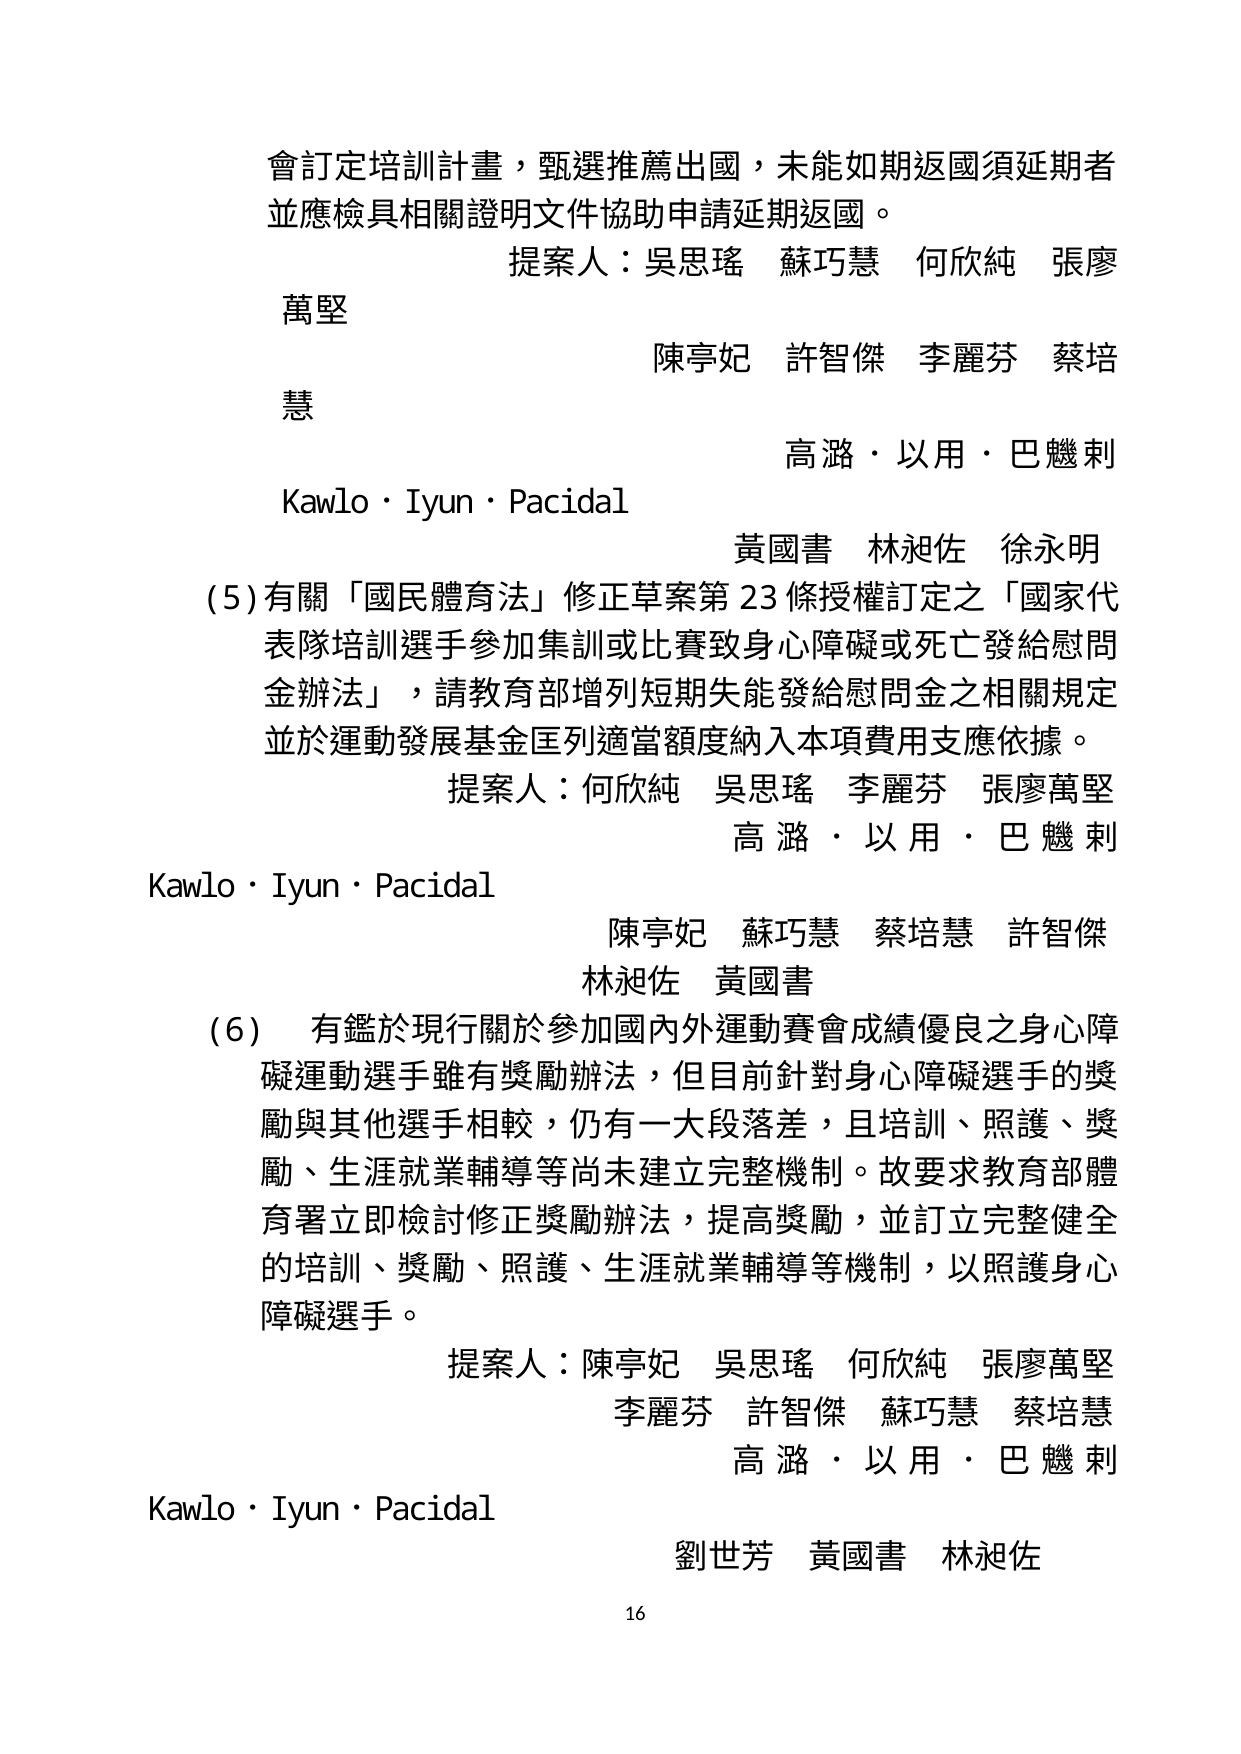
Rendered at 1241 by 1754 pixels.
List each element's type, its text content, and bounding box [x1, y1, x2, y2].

list 有鑑於現行關於參加國內外運動賽會成績優良之身心障礙運動選手雖有獎勵辦法，但目前針對身心障礙選手的獎勵與其他選手相較，仍有一大段落差，且培訓、照護、獎勵、生涯就業輔導等尚未建立完整機制。故要求教育部體育署立即檢討修正獎勵辦法，提高獎勵，並訂立完整健全的培訓、獎勵、照護、生涯就業輔導等機制，以照護身心障礙選手。 [204, 1003, 1120, 1338]
text 高潞．以用．巴魕剌Kawlo．Iyun．Pacidal [281, 428, 1120, 523]
list 有關「國民體育法」修正草案第23條授權訂定之「國家代表隊培訓選手參加集訓或比賽致身心障礙或死亡發給慰問金辦法」，請教育部增列短期失能發給慰問金之相關規定，並於運動發展基金匡列適當額度納入本項費用支應依據。 [202, 571, 1120, 763]
text 陳亭妃 許智傑 李麗芬 蔡培慧 [281, 332, 1120, 428]
text 李麗芬 許智傑 蘇巧慧 蔡培慧 [148, 1386, 1122, 1434]
text 高潞．以用．巴魕剌Kawlo．Iyun．Pacidal [148, 811, 1122, 907]
text 陳亭妃 蘇巧慧 蔡培慧 許智傑 [148, 907, 1122, 955]
text 提案人：陳亭妃 吳思瑤 何欣純 張廖萬堅 [148, 1338, 1122, 1386]
text 高潞．以用．巴魕剌Kawlo．Iyun．Pacidal [148, 1434, 1122, 1530]
list 鑒於國家培養之男性優秀運動人才，其培養之黃金時期常落在役齡期間，為維持優秀選手訓練之一致性，體育署應就優秀選手之培養方式，所涉及役男出境限制者，輔導協會訂定培訓計畫，甄選推薦出國，未能如期返國須延期者，並應檢具相關證明文件協助申請延期返國。 [203, 140, 1120, 236]
text 提案人：吳思瑤 蘇巧慧 何欣純 張廖萬堅 [281, 236, 1120, 332]
text 黃國書 林昶佐 徐永明 [281, 523, 1120, 571]
text 林昶佐 黃國書 [148, 955, 1122, 1003]
text 提案人：何欣純 吳思瑤 李麗芬 張廖萬堅 [148, 763, 1122, 811]
text 劉世芳 黃國書 林昶佐 [134, 1530, 1122, 1578]
